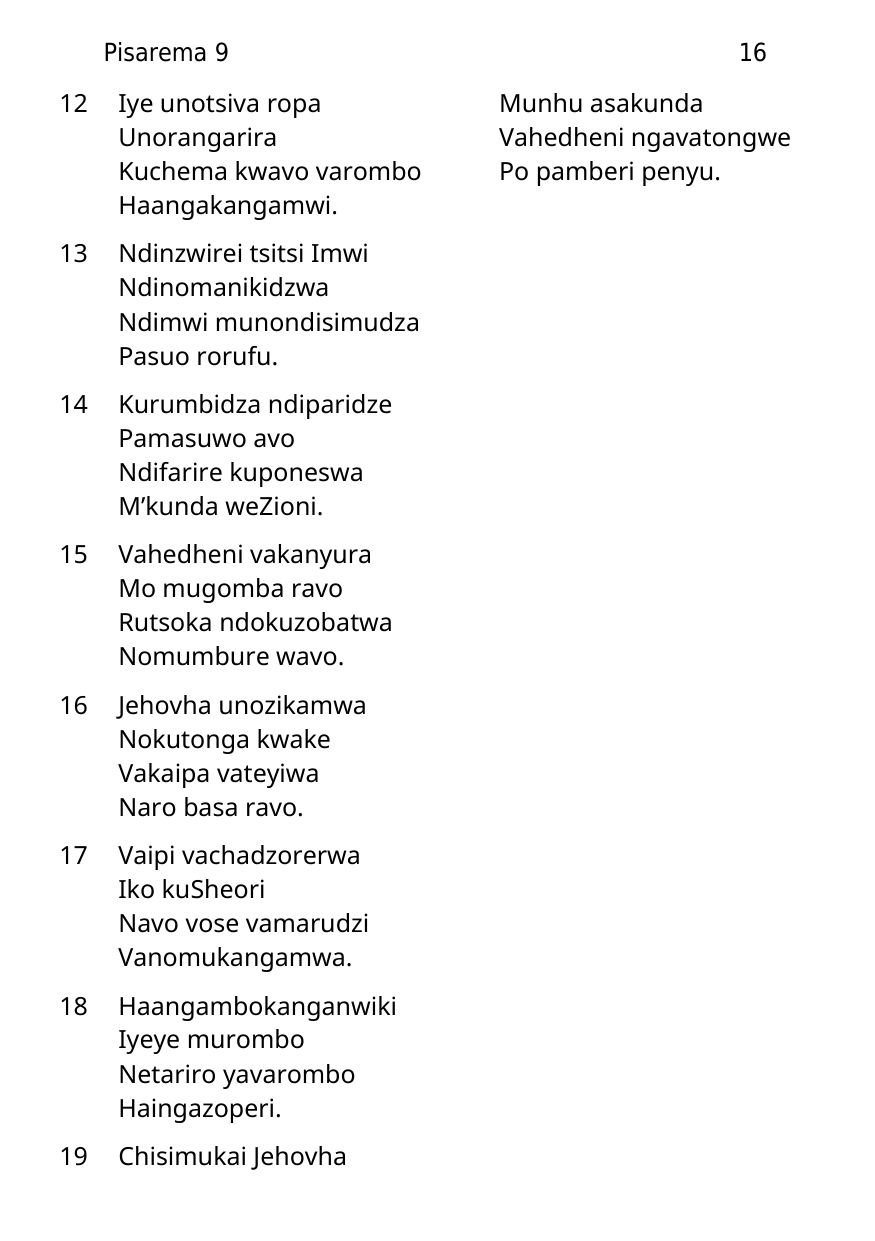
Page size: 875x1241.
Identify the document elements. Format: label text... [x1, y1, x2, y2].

text Netariro yavarombo [59, 1056, 434, 1090]
text Mo mugomba ravo [59, 571, 434, 605]
text 17 Vaipi vachadzorerwa [59, 838, 434, 872]
text Naro basa ravo. [59, 789, 434, 823]
text Vahedheni ngavatongwe [440, 120, 815, 154]
text Nomumbure wavo. [59, 639, 434, 673]
text 16 Jehovha unozikamwa [59, 687, 434, 721]
text Unorangarira [59, 120, 434, 154]
text Rutsoka ndokuzobatwa [59, 605, 434, 639]
text Po pamberi penyu. [440, 154, 815, 188]
text Munhu asakunda [440, 86, 815, 120]
text Vakaipa vateyiwa [59, 755, 434, 789]
text Ndifarire kuponeswa [59, 454, 434, 489]
text 13 Ndinzwirei tsitsi Imwi [59, 236, 434, 270]
text Nokutonga kwake [59, 721, 434, 755]
text Vanomukangamwa. [59, 940, 434, 974]
text Pasuo rorufu. [59, 338, 434, 372]
text Iko kuSheori [59, 872, 434, 906]
text Pamasuwo avo [59, 421, 434, 454]
text 19 Chisimukai Jehovha [59, 1138, 434, 1173]
text Navo vose vamarudzi [59, 906, 434, 940]
text Iyeye murombo [59, 1022, 434, 1056]
text Kuchema kwavo varombo [59, 154, 434, 188]
text 15 Vahedheni vakanyura [59, 537, 434, 571]
text 12 Iye unotsiva ropa [59, 86, 434, 120]
text Haangakangamwi. [59, 188, 434, 222]
text M’kunda weZioni. [59, 489, 434, 523]
text Ndimwi munondisimudza [59, 304, 434, 338]
text 14 Kurumbidza ndiparidze [59, 386, 434, 421]
text Ndinomanikidzwa [59, 270, 434, 304]
text 18 Haangambokanganwiki [59, 988, 434, 1022]
text Haingazoperi. [59, 1090, 434, 1124]
